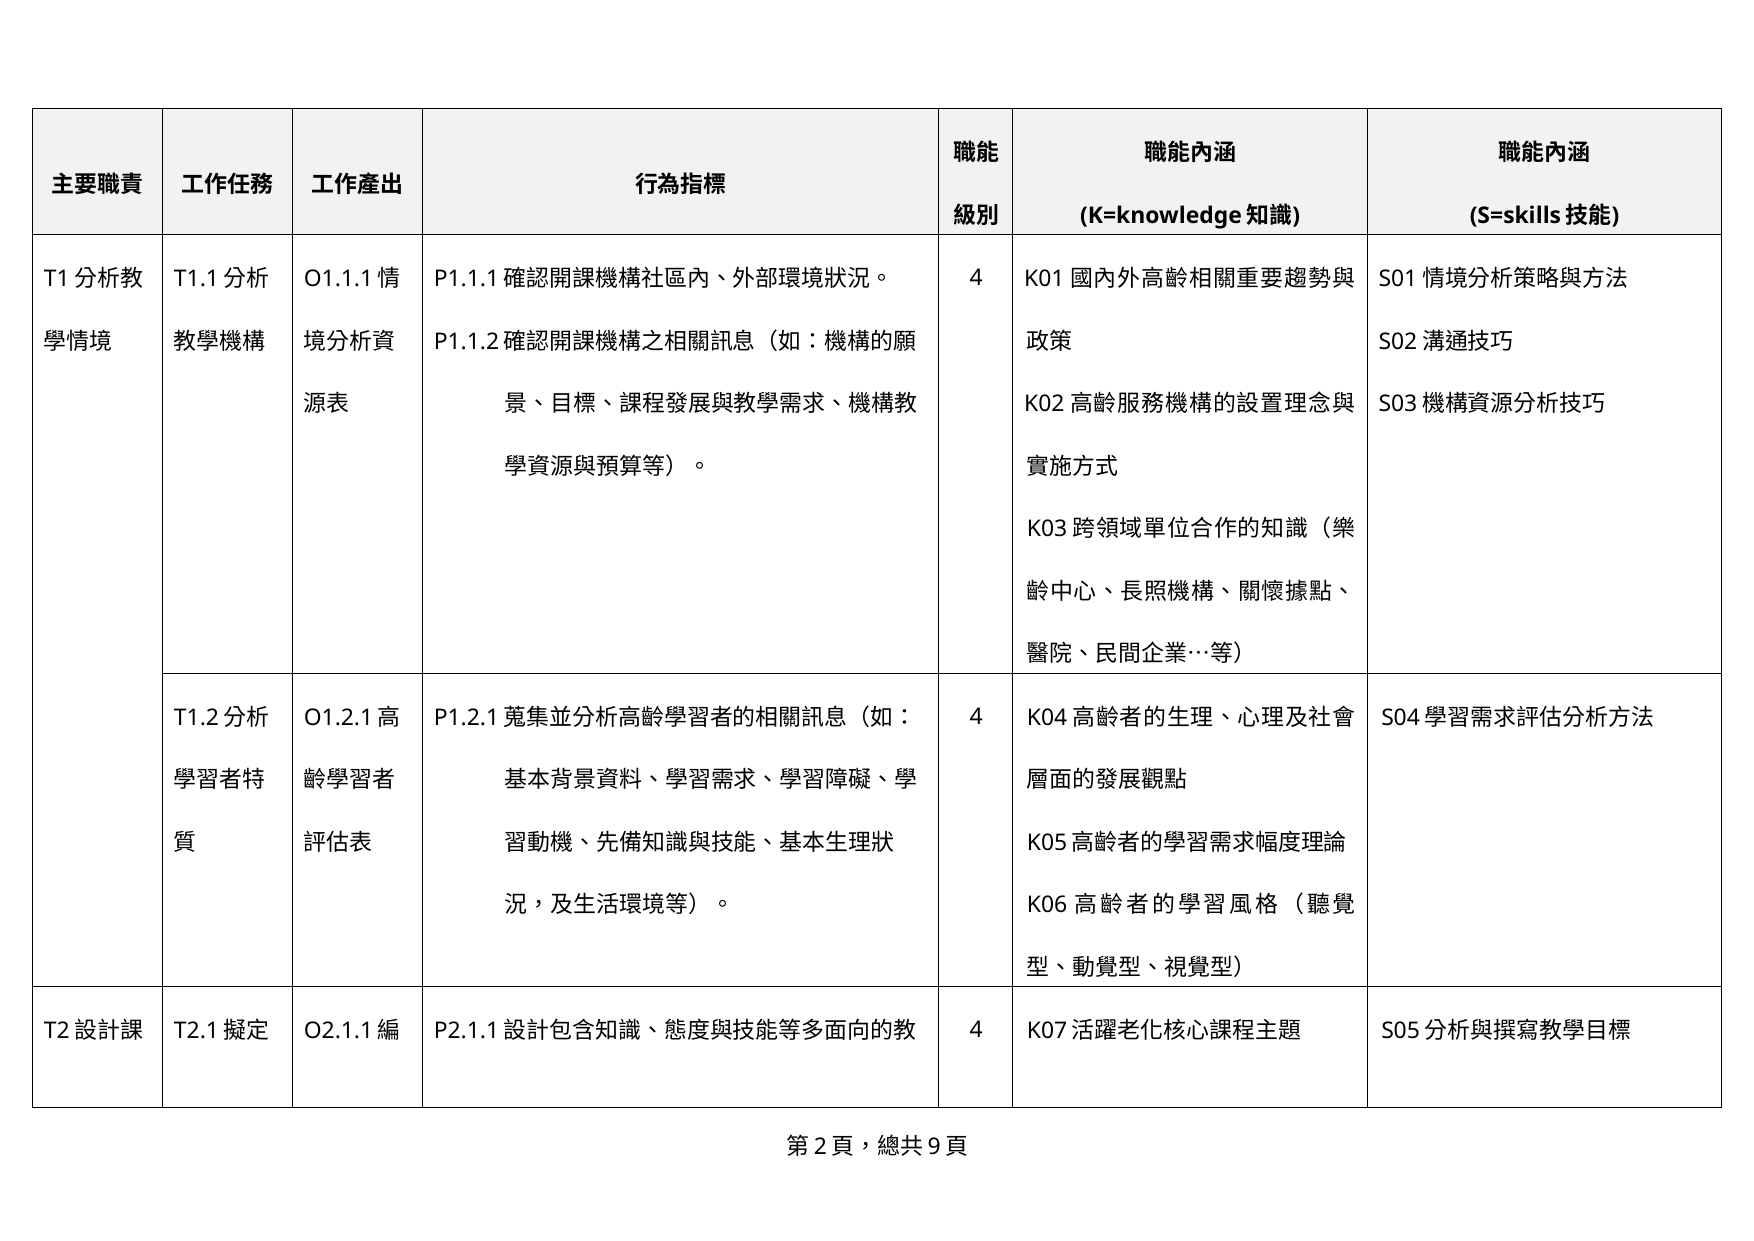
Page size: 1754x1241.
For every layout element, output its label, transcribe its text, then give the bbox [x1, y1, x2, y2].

table_cell O1.2.1高齡學習者評估表 [293, 674, 422, 986]
table_cell S04學習需求評估分析方法 [1368, 674, 1721, 986]
table_cell S05分析與撰寫教學目標 [1368, 987, 1721, 1107]
table_cell 4 [939, 987, 1012, 1107]
table_cell T2設計課 [33, 987, 162, 1107]
table_cell 4 [939, 235, 1012, 673]
table_cell T1.2分析學習者特質 [163, 674, 292, 986]
table_header 職能級別 [939, 109, 1012, 234]
table_cell K01國內外高齡相關重要趨勢與政策 K02高齡服務機構的設置理念與實施方式 K03跨領域單位合作的知識（樂齡中心、長照機構、關懷據點、醫院、民間企業…等） [1013, 235, 1367, 673]
table_cell P1.2.1蒐集並分析高齡學習者的相關訊息（如：基本背景資料、學習需求、學習障礙、學習動機、先備知識與技能、基本生理狀況，及生活環境等）。 [423, 674, 938, 986]
table_cell 4 [939, 674, 1012, 986]
table_cell O2.1.1編 [293, 987, 422, 1107]
table_header 主要職責 [33, 109, 162, 234]
table_header 職能內涵 (K=knowledge知識) [1013, 109, 1367, 234]
table_cell K04高齡者的生理、心理及社會層面的發展觀點 K05高齡者的學習需求幅度理論 K06高齡者的學習風格（聽覺型、動覺型、視覺型） [1013, 674, 1367, 986]
table_cell T1分析教學情境 [33, 235, 162, 986]
table_cell T1.1分析教學機構 [163, 235, 292, 673]
table_header 行為指標 [423, 109, 938, 234]
table_header 工作任務 [163, 109, 292, 234]
table_cell P1.1.1確認開課機構社區內、外部環境狀況。 P1.1.2確認開課機構之相關訊息（如：機構的願景、目標、課程發展與教學需求、機構教學資源與預算等）。 [423, 235, 938, 673]
table_header 工作產出 [293, 109, 422, 234]
table_header 職能內涵 (S=skills技能) [1368, 109, 1721, 234]
table_cell O1.1.1情境分析資源表 [293, 235, 422, 673]
table_cell S01情境分析策略與方法 S02溝通技巧 S03機構資源分析技巧 [1368, 235, 1721, 673]
table_cell T2.1擬定 [163, 987, 292, 1107]
table_cell P2.1.1設計包含知識、態度與技能等多面向的教 [423, 987, 938, 1107]
table_cell K07活躍老化核心課程主題 [1013, 987, 1367, 1107]
